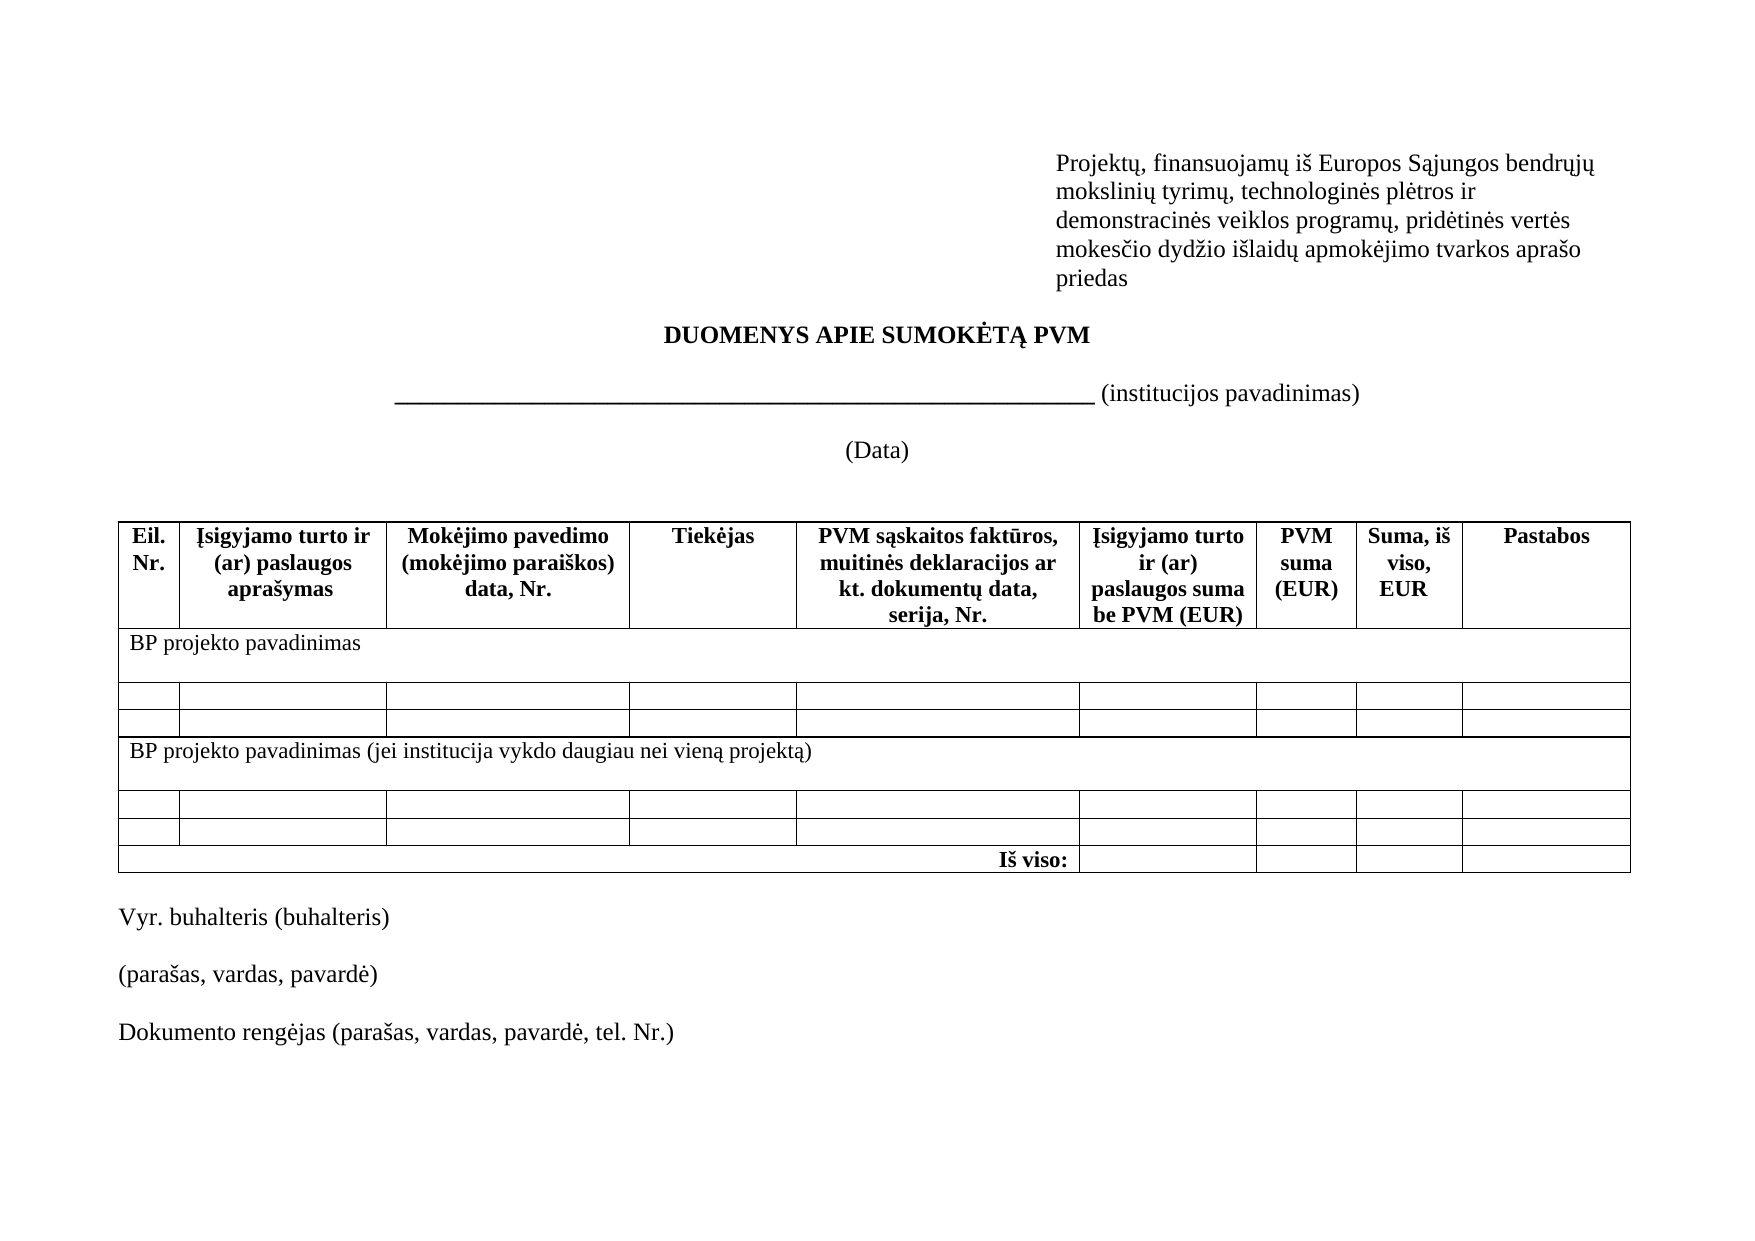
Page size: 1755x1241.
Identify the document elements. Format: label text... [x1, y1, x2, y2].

table_cell [1080, 683, 1256, 709]
table_cell [1257, 846, 1356, 872]
table_cell [1257, 819, 1356, 845]
table_header PVM suma (EUR) [1257, 523, 1356, 628]
table_cell [119, 791, 179, 817]
table_cell [1357, 846, 1462, 872]
table_cell [1463, 791, 1630, 817]
table_cell [387, 791, 629, 817]
table_cell [1463, 683, 1630, 709]
table_header Įsigyjamo turto ir (ar) paslaugos aprašymas [180, 523, 386, 628]
table_cell [119, 683, 179, 709]
text Projektų, finansuojamų iš Europos Sąjungos bendrųjų mokslinių tyrimų, technologinės plėtros ir demonstracinės veiklos programų, pridėtinės vertės mokesčio dydžio išlaidų apmokėjimo tvarkos aprašo [1056, 148, 1636, 263]
table_cell [797, 683, 1079, 709]
table_cell [1080, 846, 1256, 872]
table_cell [1357, 791, 1462, 817]
table_cell [119, 710, 179, 736]
table_header Mokėjimo pavedimo (mokėjimo paraiškos) data, Nr. [387, 523, 629, 628]
table_cell [1080, 710, 1256, 736]
table_cell [1080, 819, 1256, 845]
table_cell [1257, 683, 1356, 709]
table_cell [180, 819, 386, 845]
table_cell [387, 710, 629, 736]
table_cell [1080, 791, 1256, 817]
table_cell [387, 819, 629, 845]
table_header PVM sąskaitos faktūros, muitinės deklaracijos ar kt. dokumentų data, serija, Nr. [797, 523, 1079, 628]
table_cell [180, 683, 386, 709]
table_cell [1357, 710, 1462, 736]
table_cell BP projekto pavadinimas [119, 629, 1630, 682]
table_cell [1257, 791, 1356, 817]
table_cell [1357, 683, 1462, 709]
text Dokumento rengėjas (parašas, vardas, pavardė, tel. Nr.) [118, 1017, 1636, 1046]
text DUOMENYS APIE SUMOKĖTĄ PVM [118, 320, 1636, 349]
table_cell [797, 819, 1079, 845]
table_cell Iš viso: [119, 846, 1079, 872]
table_cell [1357, 819, 1462, 845]
table_cell [180, 791, 386, 817]
table_cell [1463, 819, 1630, 845]
table_header Eil. Nr. [119, 523, 179, 628]
table_cell [1463, 846, 1630, 872]
text (Data) [118, 435, 1636, 464]
table_cell [387, 683, 629, 709]
table_cell [630, 791, 796, 817]
text priedas [1056, 263, 1636, 291]
table_cell [797, 710, 1079, 736]
table_header Suma, iš viso, EUR [1357, 523, 1462, 628]
table_cell [630, 710, 796, 736]
table_header Pastabos [1463, 523, 1630, 628]
table_header Tiekėjas [630, 523, 796, 628]
table_cell [1463, 710, 1630, 736]
table_cell [180, 710, 386, 736]
table_cell [797, 791, 1079, 817]
text ________________________________________________________ (institucijos pavadinimas) [118, 378, 1636, 406]
text (parašas, vardas, pavardė) [118, 959, 1636, 988]
table_cell [630, 683, 796, 709]
table_cell [119, 819, 179, 845]
table_cell BP projekto pavadinimas (jei institucija vykdo daugiau nei vieną projektą) [119, 738, 1630, 790]
table_cell [630, 819, 796, 845]
text Vyr. buhalteris (buhalteris) [118, 902, 1636, 931]
table_header Įsigyjamo turto ir (ar) paslaugos suma be PVM (EUR) [1080, 523, 1256, 628]
table_cell [1257, 710, 1356, 736]
